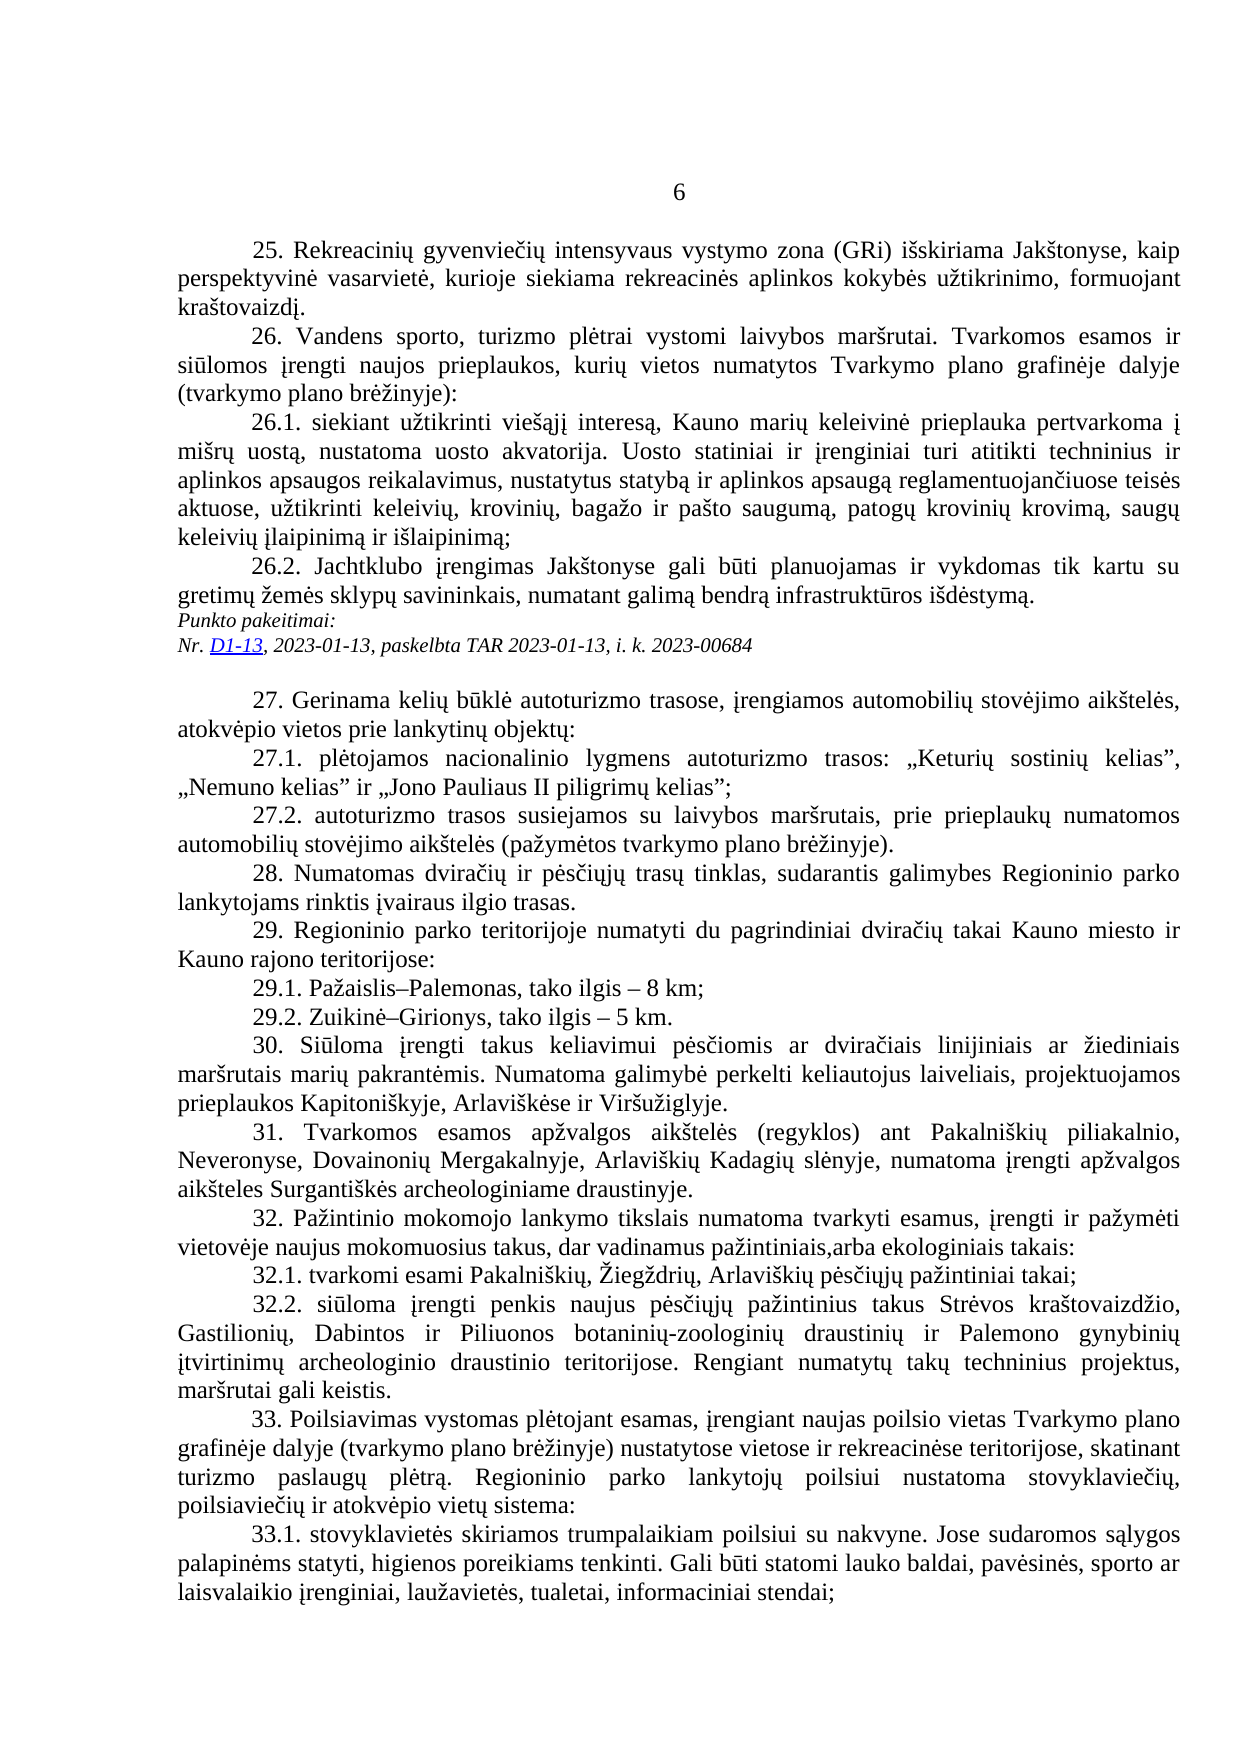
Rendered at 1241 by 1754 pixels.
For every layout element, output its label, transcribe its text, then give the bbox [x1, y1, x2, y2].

text 26.2. Jachtklubo įrengimas Jakštonyse gali būti planuojamas ir vykdomas tik kartu su gretimų žemės sklypų savininkais, numatant galimą bendrą infrastruktūros išdėstymą. [177, 551, 1181, 608]
text 25. Rekreacinių gyvenviečių intensyvaus vystymo zona (GRi) išskiriama Jakštonyse, kaip perspektyvinė vasarvietė, kurioje siekiama rekreacinės aplinkos kokybės užtikrinimo, formuojant kraštovaizdį. [177, 235, 1181, 321]
text 32.1. tvarkomi esami Pakalniškių, Žiegždrių, Arlaviškių pėsčiųjų pažintiniai takai; [177, 1260, 1181, 1289]
text 28. Numatomas dviračių ir pėsčiųjų trasų tinklas, sudarantis galimybes Regioninio parko lankytojams rinktis įvairaus ilgio trasas. [177, 858, 1181, 915]
text 27.2. autoturizmo trasos susiejamos su laivybos maršrutais, prie prieplaukų numatomos automobilių stovėjimo aikštelės (pažymėtos tvarkymo plano brėžinyje). [177, 800, 1181, 858]
text 33. Poilsiavimas vystomas plėtojant esamas, įrengiant naujas poilsio vietas Tvarkymo plano grafinėje dalyje (tvarkymo plano brėžinyje) nustatytose vietose ir rekreacinėse teritorijose, skatinant turizmo paslaugų plėtrą. Regioninio parko lankytojų poilsiui nustatoma stovyklaviečių, poilsiaviečių ir atokvėpio vietų sistema: [177, 1404, 1181, 1519]
text 27.1. plėtojamos nacionalinio lygmens autoturizmo trasos: „Keturių sostinių kelias”, „Nemuno kelias” ir „Jono Pauliaus II piligrimų kelias”; [177, 743, 1181, 800]
text 32.2. siūloma įrengti penkis naujus pėsčiųjų pažintinius takus Strėvos kraštovaizdžio, Gastilionių, Dabintos ir Piliuonos botaninių-zoologinių draustinių ir Palemono gynybinių įtvirtinimų archeologinio draustinio teritorijose. Rengiant numatytų takų techninius projektus, maršrutai gali keistis. [177, 1289, 1181, 1404]
text 30. Siūloma įrengti takus keliavimui pėsčiomis ar dviračiais linijiniais ar žiediniais maršrutais marių pakrantėmis. Numatoma galimybė perkelti keliautojus laiveliais, projektuojamos prieplaukos Kapitoniškyje, Arlaviškėse ir Viršužiglyje. [177, 1030, 1181, 1117]
text Nr. D1-13, 2023-01-13, paskelbta TAR 2023-01-13, i. k. 2023-00684 [177, 632, 1181, 657]
text Punkto pakeitimai: [177, 608, 1181, 632]
text 29.1. Pažaislis–Palemonas, tako ilgis – 8 km; [177, 973, 1181, 1002]
text 27. Gerinama kelių būklė autoturizmo trasose, įrengiamos automobilių stovėjimo aikštelės, atokvėpio vietos prie lankytinų objektų: [177, 685, 1181, 743]
text 29.2. Zuikinė–Girionys, tako ilgis – 5 km. [177, 1002, 1181, 1030]
text 32. Pažintinio mokomojo lankymo tikslais numatoma tvarkyti esamus, įrengti ir pažymėti vietovėje naujus mokomuosius takus, dar vadinamus pažintiniais,arba ekologiniais takais: [177, 1203, 1181, 1260]
text 26. Vandens sporto, turizmo plėtrai vystomi laivybos maršrutai. Tvarkomos esamos ir siūlomos įrengti naujos prieplaukos, kurių vietos numatytos Tvarkymo plano grafinėje dalyje (tvarkymo plano brėžinyje): [177, 321, 1181, 407]
text 33.1. stovyklavietės skiriamos trumpalaikiam poilsiui su nakvyne. Jose sudaromos sąlygos palapinėms statyti, higienos poreikiams tenkinti. Gali būti statomi lauko baldai, pavėsinės, sporto ar laisvalaikio įrenginiai, laužavietės, tualetai, informaciniai stendai; [177, 1519, 1181, 1605]
text 29. Regioninio parko teritorijoje numatyti du pagrindiniai dviračių takai Kauno miesto ir Kauno rajono teritorijose: [177, 915, 1181, 973]
text 26.1. siekiant užtikrinti viešąjį interesą, Kauno marių keleivinė prieplauka pertvarkoma į mišrų uostą, nustatoma uosto akvatorija. Uosto statiniai ir įrenginiai turi atitikti techninius ir aplinkos apsaugos reikalavimus, nustatytus statybą ir aplinkos apsaugą reglamentuojančiuose teisės aktuose, užtikrinti keleivių, krovinių, bagažo ir pašto saugumą, patogų krovinių krovimą, saugų keleivių įlaipinimą ir išlaipinimą; [177, 407, 1181, 551]
text 31. Tvarkomos esamos apžvalgos aikštelės (regyklos) ant Pakalniškių piliakalnio, Neveronyse, Dovainonių Mergakalnyje, Arlaviškių Kadagių slėnyje, numatoma įrengti apžvalgos aikšteles Surgantiškės archeologiniame draustinyje. [177, 1117, 1181, 1203]
